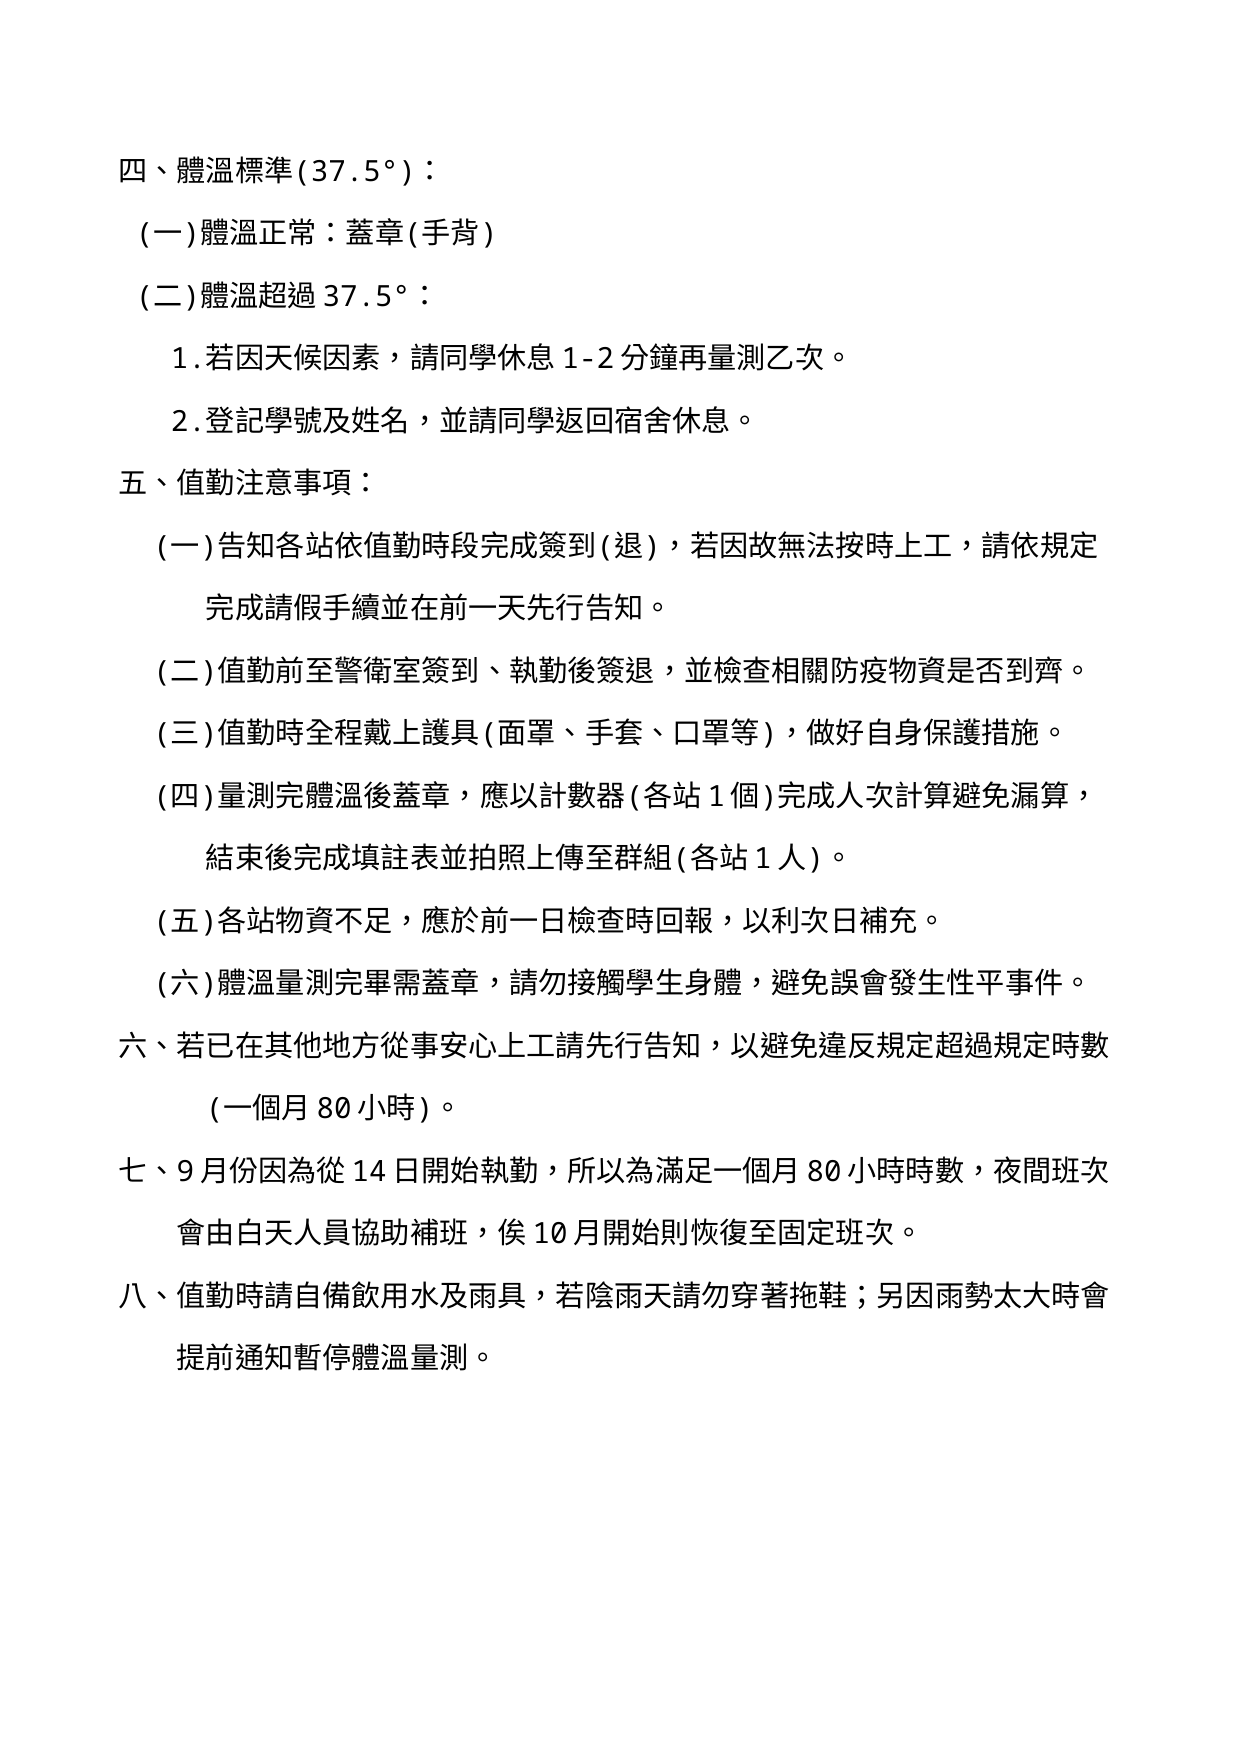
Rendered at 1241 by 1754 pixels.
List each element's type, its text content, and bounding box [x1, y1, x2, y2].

text 1.若因天候因素，請同學休息1-2分鐘再量測乙次。 [118, 314, 1122, 377]
text (二)值勤前至警衛室簽到、執勤後簽退，並檢查相關防疫物資是否到齊。 [118, 627, 1122, 689]
text (六)體溫量測完畢需蓋章，請勿接觸學生身體，避免誤會發生性平事件。 [118, 939, 1122, 1002]
text (五)各站物資不足，應於前一日檢查時回報，以利次日補充。 [118, 877, 1122, 939]
text 2.登記學號及姓名，並請同學返回宿舍休息。 [118, 377, 1122, 439]
text (二)體溫超過37.5°： [118, 252, 1122, 314]
text 五、值勤注意事項： [118, 439, 1122, 502]
text (一)體溫正常：蓋章(手背) [118, 189, 1122, 252]
text 四、體溫標準(37.5°)： [118, 127, 1122, 189]
text (一)告知各站依值勤時段完成簽到(退)，若因故無法按時上工，請依規定完成請假手續並在前一天先行告知。 [118, 502, 1122, 627]
text 七、9月份因為從14日開始執勤，所以為滿足一個月80小時時數，夜間班次會由白天人員協助補班，俟10月開始則恢復至固定班次。 [118, 1127, 1122, 1252]
text 八、值勤時請自備飲用水及雨具，若陰雨天請勿穿著拖鞋；另因雨勢太大時會提前通知暫停體溫量測。 [118, 1252, 1122, 1377]
text (三)值勤時全程戴上護具(面罩、手套、口罩等)，做好自身保護措施。 [118, 689, 1122, 752]
text 六、若已在其他地方從事安心上工請先行告知，以避免違反規定超過規定時數(一個月80小時)。 [118, 1002, 1122, 1127]
text (四)量測完體溫後蓋章，應以計數器(各站1個)完成人次計算避免漏算，結束後完成填註表並拍照上傳至群組(各站1人)。 [118, 752, 1122, 877]
